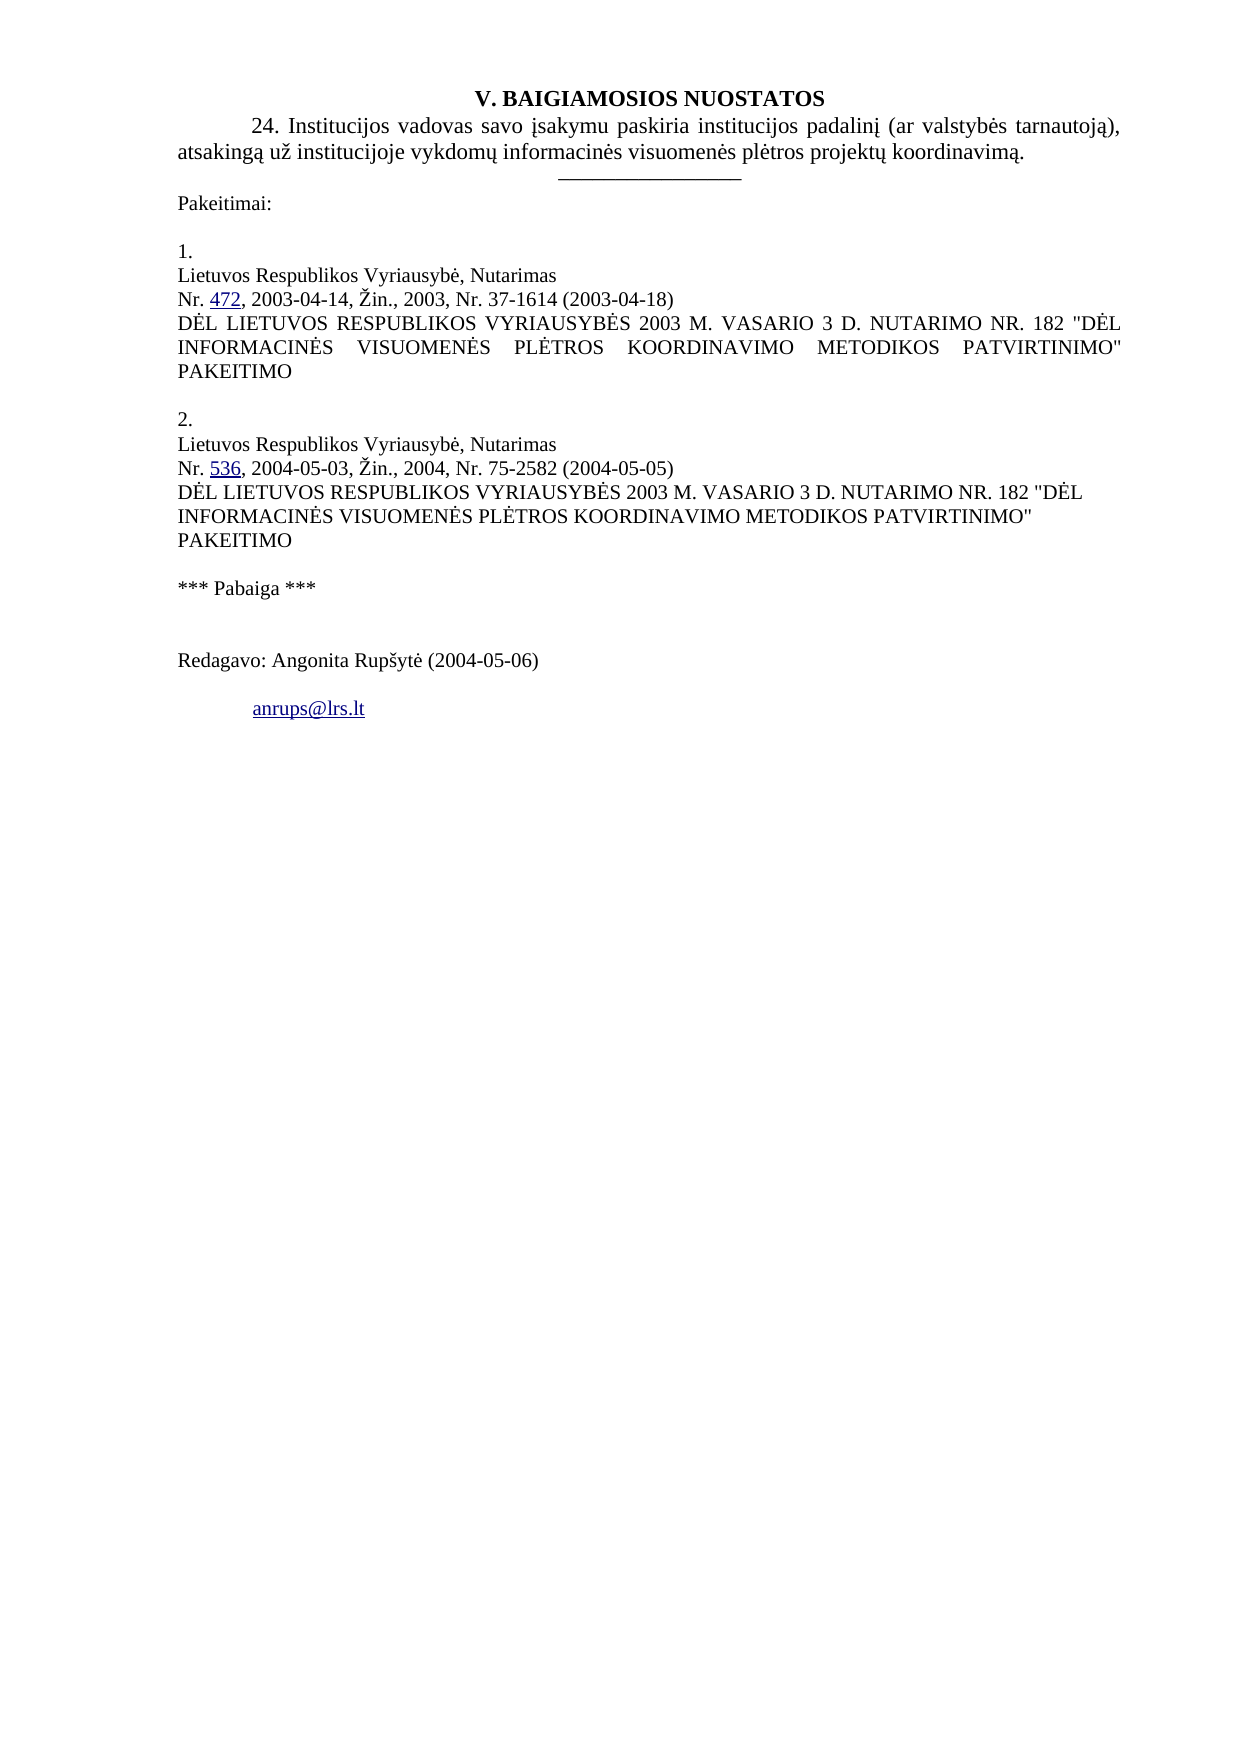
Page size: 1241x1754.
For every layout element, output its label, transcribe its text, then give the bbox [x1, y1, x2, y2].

text *** Pabaiga *** [177, 576, 1122, 600]
text –––––––––––––––– [177, 164, 1122, 191]
text Nr. 472, 2003-04-14, Žin., 2003, Nr. 37-1614 (2003-04-18) [177, 287, 1122, 311]
text DĖL LIETUVOS RESPUBLIKOS VYRIAUSYBĖS 2003 M. VASARIO 3 D. NUTARIMO NR. 182 "DĖL INFORMACINĖS VISUOMENĖS PLĖTROS KOORDINAVIMO METODIKOS PATVIRTINIMO" PAKEITIMO [177, 479, 1122, 552]
text DĖL LIETUVOS RESPUBLIKOS VYRIAUSYBĖS 2003 M. VASARIO 3 D. NUTARIMO NR. 182 "DĖL INFORMACINĖS VISUOMENĖS PLĖTROS KOORDINAVIMO METODIKOS PATVIRTINIMO" PAKEITIMO [177, 311, 1122, 383]
text Lietuvos Respublikos Vyriausybė, Nutarimas [177, 263, 1122, 287]
text 1. [177, 239, 1122, 263]
text Nr. 536, 2004-05-03, Žin., 2004, Nr. 75-2582 (2004-05-05) [177, 456, 1122, 479]
text Pakeitimai: [177, 191, 1122, 215]
text 24. Institucijos vadovas savo įsakymu paskiria institucijos padalinį (ar valstybės tarnautoją), atsakingą už institucijoje vykdomų informacinės visuomenės plėtros projektų koordinavimą. [177, 112, 1122, 164]
text Redagavo: Angonita Rupšytė (2004-05-06) [177, 648, 1122, 672]
text Lietuvos Respublikos Vyriausybė, Nutarimas [177, 431, 1122, 456]
subtitle V. BAIGIAMOSIOS NUOSTATOS [177, 85, 1122, 112]
text 2. [177, 407, 1122, 431]
text anrups@lrs.lt [177, 696, 1122, 720]
